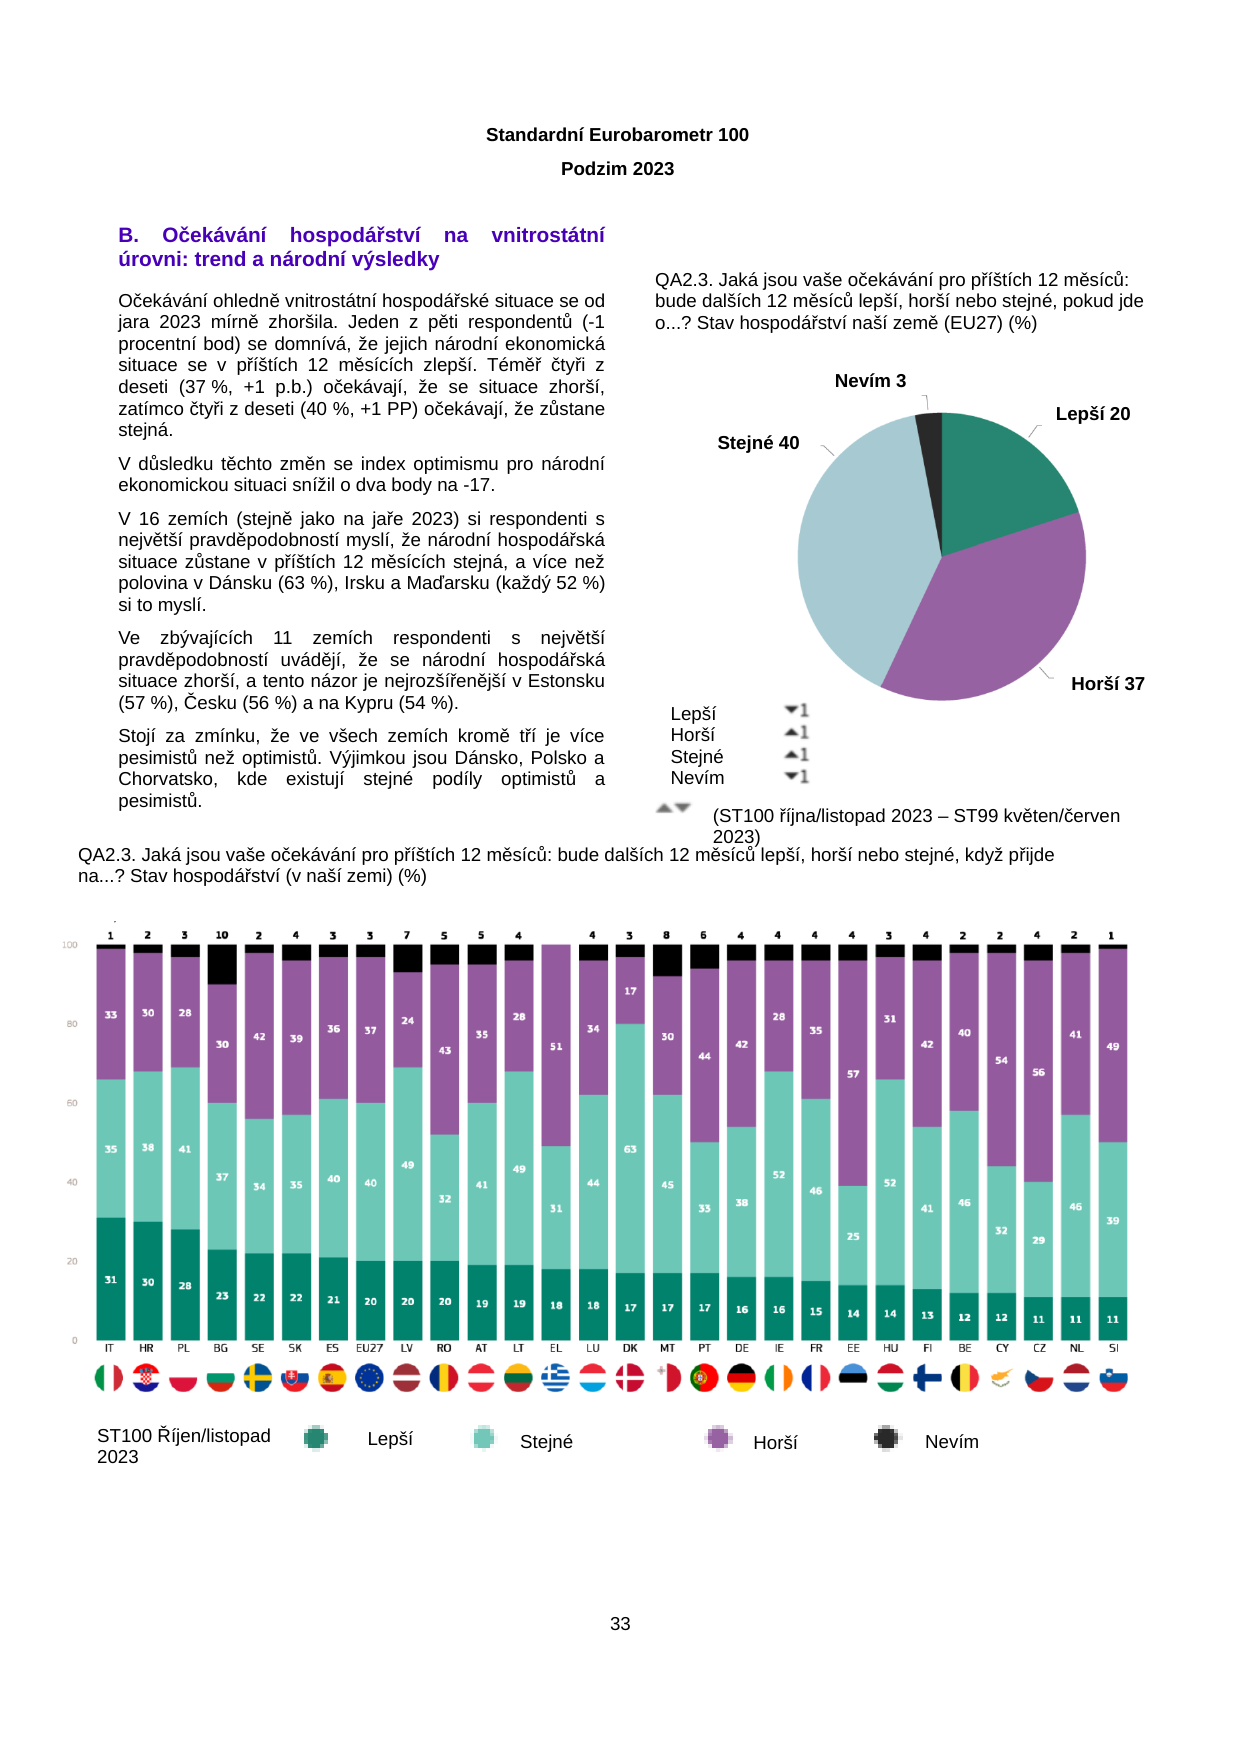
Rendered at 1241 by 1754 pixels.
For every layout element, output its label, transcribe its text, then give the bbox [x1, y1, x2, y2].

picture [296, 1414, 903, 1456]
subtitle B. Očekávání hospodářství na vnitrostátní úrovni: trend a národní výsledky [118, 223, 605, 271]
text Stojí za zmínku, že ve všech zemích kromě tří je více pesimistů než optimistů. Výjimkou jsou Dánsko, Polsko a Chorvatsko, kde existují stejné podíly optimistů a pesimistů. [118, 725, 605, 811]
picture [774, 387, 1099, 785]
text V důsledku těchto změn se index optimismu pro národní ekonomickou situaci snížil o dva body na -17. [118, 452, 605, 495]
text Očekávání ohledně vnitrostátní hospodářské situace se od jara 2023 mírně zhoršila. Jeden z pěti respondentů (-1 procentní bod) se domnívá, že jejich národní ekonomická situace se v příštích 12 měsících zlepší. Téměř čtyři z deseti (37 %, +1 p.b.) očekávají, že se situace zhorší, zatímco čtyři z deseti (40 %, +1 PP) očekávají, že zůstane stejná. [118, 289, 605, 440]
text Ve zbývajících 11 zemích respondenti s největší pravděpodobností uvádějí, že se národní hospodářská situace zhorší, a tento názor je nejrozšířenější v Estonsku (57 %), Česku (56 %) a na Kypru (54 %). [118, 627, 605, 713]
picture [655, 799, 696, 822]
text V 16 zemích (stejně jako na jaře 2023) si respondenti s největší pravděpodobností myslí, že národní hospodářská situace zůstane v příštích 12 měsících stejná, a více než polovina v Dánsku (63 %), Irsku a Maďarsku (každý 52 %) si to myslí. [118, 507, 605, 615]
picture [50, 921, 1135, 1402]
